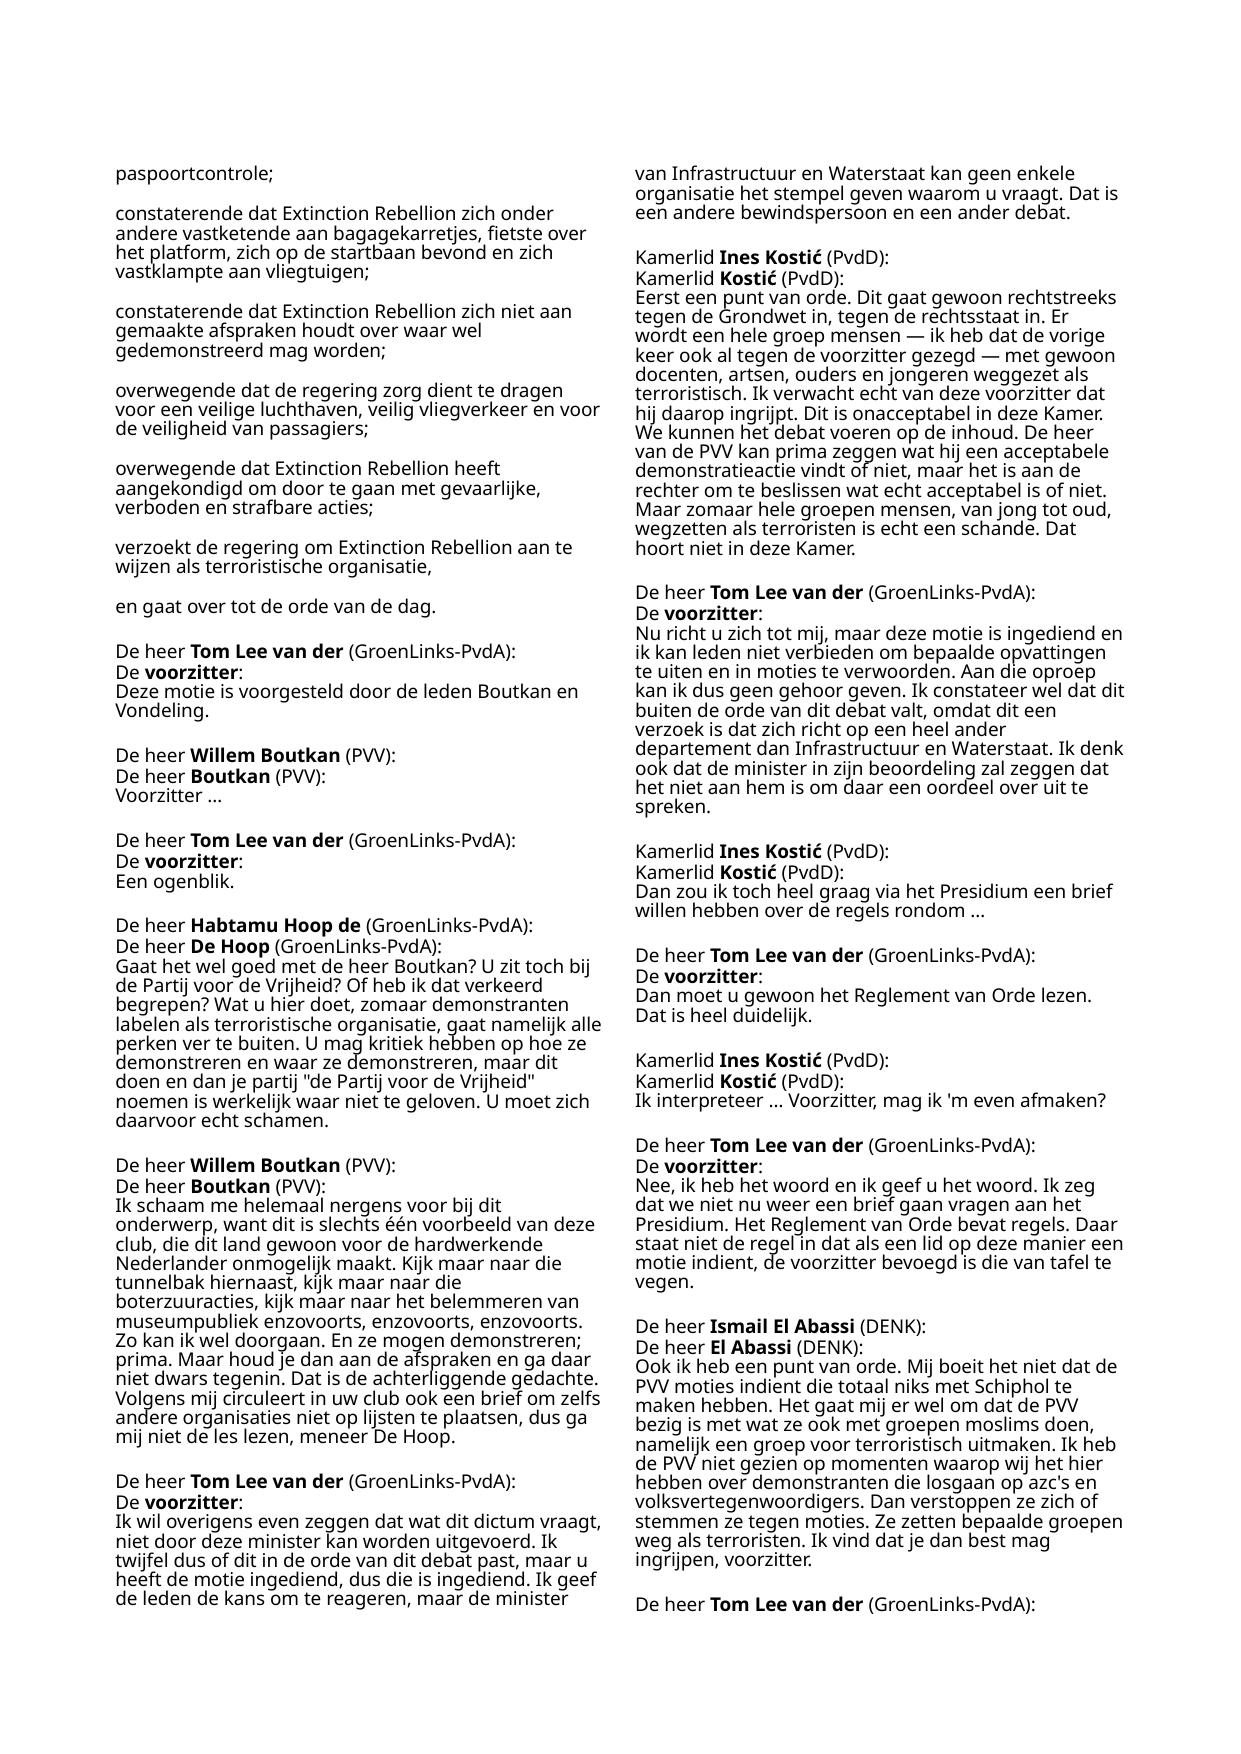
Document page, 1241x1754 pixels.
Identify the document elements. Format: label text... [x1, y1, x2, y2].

text De voorzitter: [115, 1494, 605, 1513]
text Ook ik heb een punt van orde. Mij boeit het niet dat de PVV moties indient die totaal niks met Schiphol te maken hebben. Het gaat mij er wel om dat de PVV bezig is met wat ze ook met groepen moslims doen, namelijk een groep voor terroristisch uitmaken. Ik heb de PVV niet gezien op momenten waarop wij het hier hebben over demonstranten die losgaan op azc's en volksvertegenwoordigers. Dan verstoppen ze zich of stemmen ze tegen moties. Ze zetten bepaalde groepen weg als terroristen. Ik vind dat je dan best mag ingrijpen, voorzitter. [635, 1358, 1125, 1570]
text De voorzitter: [115, 853, 605, 873]
text De heer Habtamu Hoop de (GroenLinks-PvdA): [115, 913, 605, 938]
text De heer Tom Lee van der (GroenLinks-PvdA): [635, 942, 1125, 968]
text Dan zou ik toch heel graag via het Presidium een brief willen hebben over de regels rondom … [635, 883, 1125, 922]
text paspoortcontrole; [115, 165, 605, 184]
text Ik schaam me helemaal nergens voor bij dit onderwerp, want dit is slechts één voorbeeld van deze club, die dit land gewoon voor de hardwerkende Nederlander onmogelijk maakt. Kijk maar naar die tunnelbak hiernaast, kijk maar naar die boterzuuracties, kijk maar naar het belemmeren van museumpubliek enzovoorts, enzovoorts, enzovoorts. Zo kan ik wel doorgaan. En ze mogen demonstreren; prima. Maar houd je dan aan de afspraken en ga daar niet dwars tegenin. Dat is de achterliggende gedachte. Volgens mij circuleert in uw club ook een brief om zelfs andere organisaties niet op lijsten te plaatsen, dus ga mij niet de les lezen, meneer De Hoop. [115, 1197, 605, 1447]
text De voorzitter: [635, 968, 1125, 987]
text Kamerlid Ines Kostić (PvdD): [635, 244, 1125, 270]
text van Infrastructuur en Waterstaat kan geen enkele organisatie het stempel geven waarom u vraagt. Dat is een andere bewindspersoon en een ander debat. [635, 165, 1125, 223]
text Ik wil overigens even zeggen dat wat dit dictum vraagt, niet door deze minister kan worden uitgevoerd. Ik twijfel dus of dit in de orde van dit debat past, maar u heeft de motie ingediend, dus die is ingediend. Ik geef de leden de kans om te reageren, maar de minister [115, 1513, 605, 1610]
text De heer El Abassi (DENK): [635, 1339, 1125, 1358]
text Gaat het wel goed met de heer Boutkan? U zit toch bij de Partij voor de Vrijheid? Of heb ik dat verkeerd begrepen? Wat u hier doet, zomaar demonstranten labelen als terroristische organisatie, gaat namelijk alle perken ver te buiten. U mag kritiek hebben op hoe ze demonstreren en waar ze demonstreren, maar dit doen en dan je partij "de Partij voor de Vrijheid" noemen is werkelijk waar niet te geloven. U moet zich daarvoor echt schamen. [115, 958, 605, 1131]
text Nu richt u zich tot mij, maar deze motie is ingediend en ik kan leden niet verbieden om bepaalde opvattingen te uiten en in moties te verwoorden. Aan die oproep kan ik dus geen gehoor geven. Ik constateer wel dat dit buiten de orde van dit debat valt, omdat dit een verzoek is dat zich richt op een heel ander departement dan Infrastructuur en Waterstaat. Ik denk ook dat de minister in zijn beoordeling zal zeggen dat het niet aan hem is om daar een oordeel over uit te spreken. [635, 624, 1125, 817]
text overwegende dat Extinction Rebellion heeft aangekondigd om door te gaan met gevaarlijke, verboden en strafbare acties; [115, 460, 605, 518]
text Kamerlid Ines Kostić (PvdD): [635, 1047, 1125, 1073]
text Kamerlid Kostić (PvdD): [635, 1073, 1125, 1092]
text Een ogenblik. [115, 873, 605, 892]
text Deze motie is voorgesteld door de leden Boutkan en Vondeling. [115, 683, 605, 722]
text en gaat over tot de orde van de dag. [115, 598, 605, 617]
text De voorzitter: [635, 1158, 1125, 1177]
text De heer Tom Lee van der (GroenLinks-PvdA): [635, 1132, 1125, 1158]
text De voorzitter: [115, 664, 605, 683]
text Eerst een punt van orde. Dit gaat gewoon rechtstreeks tegen de Grondwet in, tegen de rechtsstaat in. Er wordt een hele groep mensen — ik heb dat de vorige keer ook al tegen de voorzitter gezegd — met gewoon docenten, artsen, ouders en jongeren weggezet als terroristisch. Ik verwacht echt van deze voorzitter dat hij daarop ingrijpt. Dit is onacceptabel in deze Kamer. We kunnen het debat voeren op de inhoud. De heer van de PVV kan prima zeggen wat hij een acceptabele demonstratieactie vindt of niet, maar het is aan de rechter om te beslissen wat echt acceptabel is of niet. Maar zomaar hele groepen mensen, van jong tot oud, wegzetten als terroristen is echt een schande. Dat hoort niet in deze Kamer. [635, 289, 1125, 559]
text De heer De Hoop (GroenLinks-PvdA): [115, 938, 605, 958]
text Dan moet u gewoon het Reglement van Orde lezen. Dat is heel duidelijk. [635, 987, 1125, 1026]
text De heer Boutkan (PVV): [115, 768, 605, 787]
text De heer Tom Lee van der (GroenLinks-PvdA): [115, 828, 605, 853]
text De heer Tom Lee van der (GroenLinks-PvdA): [635, 1591, 1125, 1617]
text Ik interpreteer … Voorzitter, mag ik 'm even afmaken? [635, 1092, 1125, 1111]
text Kamerlid Kostić (PvdD): [635, 270, 1125, 289]
text overwegende dat de regering zorg dient te dragen voor een veilige luchthaven, veilig vliegverkeer en voor de veiligheid van passagiers; [115, 382, 605, 439]
text De heer Willem Boutkan (PVV): [115, 742, 605, 768]
text Voorzitter … [115, 787, 605, 807]
text De heer Boutkan (PVV): [115, 1178, 605, 1197]
text constaterende dat Extinction Rebellion zich niet aan gemaakte afspraken houdt over waar wel gedemonstreerd mag worden; [115, 303, 605, 361]
text De heer Tom Lee van der (GroenLinks-PvdA): [115, 1468, 605, 1494]
text Kamerlid Ines Kostić (PvdD): [635, 838, 1125, 864]
text Nee, ik heb het woord en ik geef u het woord. Ik zeg dat we niet nu weer een brief gaan vragen aan het Presidium. Het Reglement van Orde bevat regels. Daar staat niet de regel in dat als een lid op deze manier een motie indient, de voorzitter bevoegd is die van tafel te vegen. [635, 1177, 1125, 1293]
text Kamerlid Kostić (PvdD): [635, 864, 1125, 883]
text De heer Tom Lee van der (GroenLinks-PvdA): [635, 579, 1125, 605]
text constaterende dat Extinction Rebellion zich onder andere vastketende aan bagagekarretjes, fietste over het platform, zich op de startbaan bevond en zich vastklampte aan vliegtuigen; [115, 205, 605, 282]
text De heer Willem Boutkan (PVV): [115, 1152, 605, 1178]
text De heer Ismail El Abassi (DENK): [635, 1313, 1125, 1339]
text De heer Tom Lee van der (GroenLinks-PvdA): [115, 638, 605, 664]
text De voorzitter: [635, 605, 1125, 624]
text verzoekt de regering om Extinction Rebellion aan te wijzen als terroristische organisatie, [115, 539, 605, 577]
